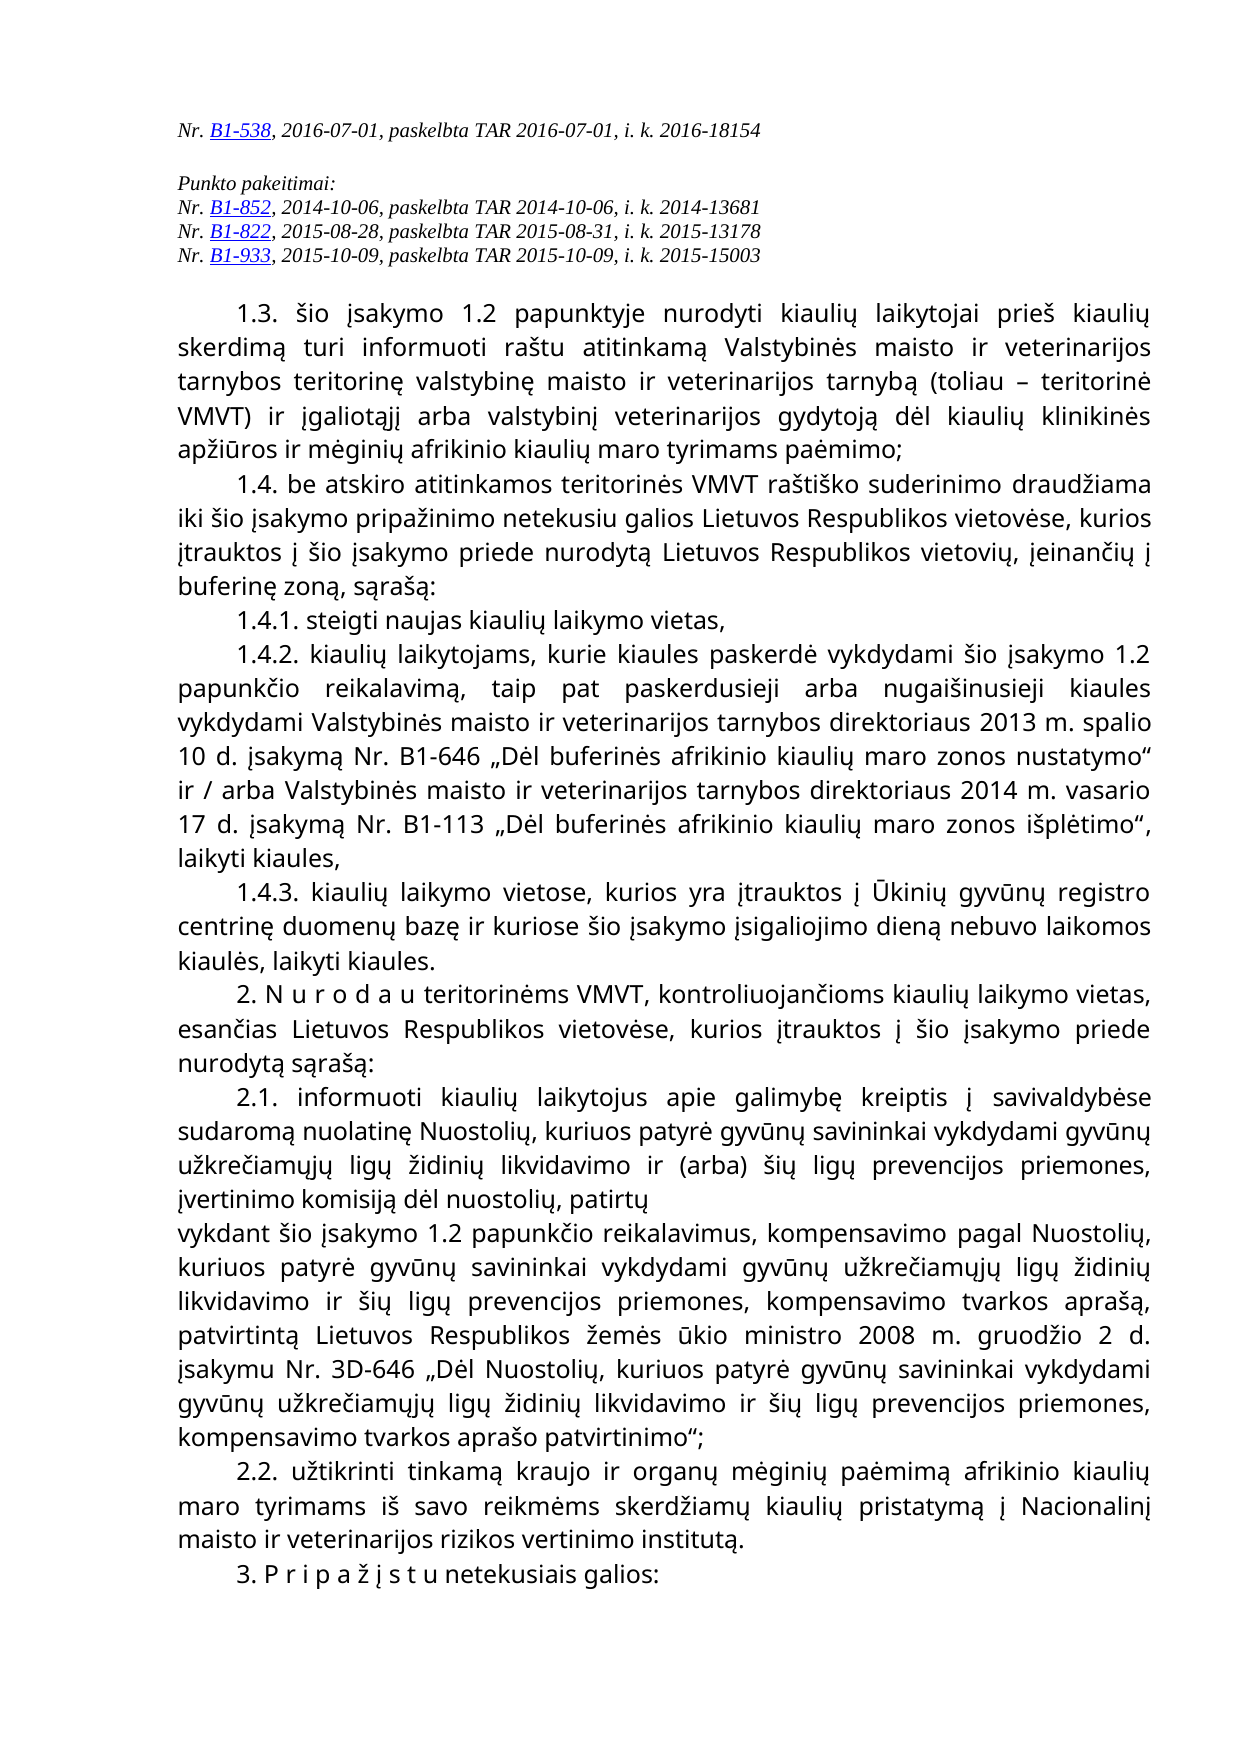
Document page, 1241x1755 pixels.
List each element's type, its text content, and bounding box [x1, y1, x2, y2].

text 1.4.3. kiaulių laikymo vietose, kurios yra įtrauktos į Ūkinių gyvūnų registro centrinę duomenų bazę ir kuriose šio įsakymo įsigaliojimo dieną nebuvo laikomos kiaulės, laikyti kiaules. [177, 875, 1152, 977]
text 1.4. be atskiro atitinkamos teritorinės VMVT raštiško suderinimo draudžiama iki šio įsakymo pripažinimo netekusiu galios Lietuvos Respublikos vietovėse, kurios įtrauktos į šio įsakymo priede nurodytą Lietuvos Respublikos vietovių, įeinančių į buferinę zoną, sąrašą: [177, 466, 1152, 602]
text Nr. B1-538, 2016-07-01, paskelbta TAR 2016-07-01, i. k. 2016-18154 [177, 118, 1152, 142]
text 2.1. informuoti kiaulių laikytojus apie galimybę kreiptis į savivaldybėse sudaromą nuolatinę Nuostolių, kuriuos patyrė gyvūnų savininkai vykdydami gyvūnų užkrečiamųjų ligų židinių likvidavimo ir (arba) šių ligų prevencijos priemones, įvertinimo komisiją dėl nuostolių, patirtų [177, 1079, 1152, 1216]
text 2.2. užtikrinti tinkamą kraujo ir organų mėginių paėmimą afrikinio kiaulių maro tyrimams iš savo reikmėms skerdžiamų kiaulių pristatymą į Nacionalinį maisto ir veterinarijos rizikos vertinimo institutą. [177, 1454, 1152, 1556]
text 3. P r i p a ž į s t u netekusiais galios: [177, 1556, 1152, 1590]
text 1.4.1. steigti naujas kiaulių laikymo vietas, [177, 602, 1152, 637]
text vykdant šio įsakymo 1.2 papunkčio reikalavimus, kompensavimo pagal Nuostolių, kuriuos patyrė gyvūnų savininkai vykdydami gyvūnų užkrečiamųjų ligų židinių likvidavimo ir šių ligų prevencijos priemones, kompensavimo tvarkos aprašą, patvirtintą Lietuvos Respublikos žemės ūkio ministro 2008 m. gruodžio 2 d. įsakymu Nr. 3D-646 „Dėl Nuostolių, kuriuos patyrė gyvūnų savininkai vykdydami gyvūnų užkrečiamųjų ligų židinių likvidavimo ir šių ligų prevencijos priemones, kompensavimo tvarkos aprašo patvirtinimo“; [177, 1216, 1152, 1454]
text Nr. B1-822, 2015-08-28, paskelbta TAR 2015-08-31, i. k. 2015-13178 [177, 219, 1152, 243]
text Nr. B1-933, 2015-10-09, paskelbta TAR 2015-10-09, i. k. 2015-15003 [177, 243, 1152, 267]
text Nr. B1-852, 2014-10-06, paskelbta TAR 2014-10-06, i. k. 2014-13681 [177, 195, 1152, 219]
text 1.4.2. kiaulių laikytojams, kurie kiaules paskerdė vykdydami šio įsakymo 1.2 papunkčio reikalavimą, taip pat paskerdusieji arba nugaišinusieji kiaules vykdydami Valstybinės maisto ir veterinarijos tarnybos direktoriaus 2013 m. spalio 10 d. įsakymą Nr. B1-646 „Dėl buferinės afrikinio kiaulių maro zonos nustatymo“ ir / arba Valstybinės maisto ir veterinarijos tarnybos direktoriaus 2014 m. vasario 17 d. įsakymą Nr. B1-113 „Dėl buferinės afrikinio kiaulių maro zonos išplėtimo“, laikyti kiaules, [177, 637, 1152, 875]
text 1.3. šio įsakymo 1.2 papunktyje nurodyti kiaulių laikytojai prieš kiaulių skerdimą turi informuoti raštu atitinkamą Valstybinės maisto ir veterinarijos tarnybos teritorinę valstybinę maisto ir veterinarijos tarnybą (toliau – teritorinė VMVT) ir įgaliotąjį arba valstybinį veterinarijos gydytoją dėl kiaulių klinikinės apžiūros ir mėginių afrikinio kiaulių maro tyrimams paėmimo; [177, 296, 1152, 466]
text 2. N u r o d a u teritorinėms VMVT, kontroliuojančioms kiaulių laikymo vietas, esančias Lietuvos Respublikos vietovėse, kurios įtrauktos į šio įsakymo priede nurodytą sąrašą: [177, 977, 1152, 1079]
text Punkto pakeitimai: [177, 171, 1152, 195]
